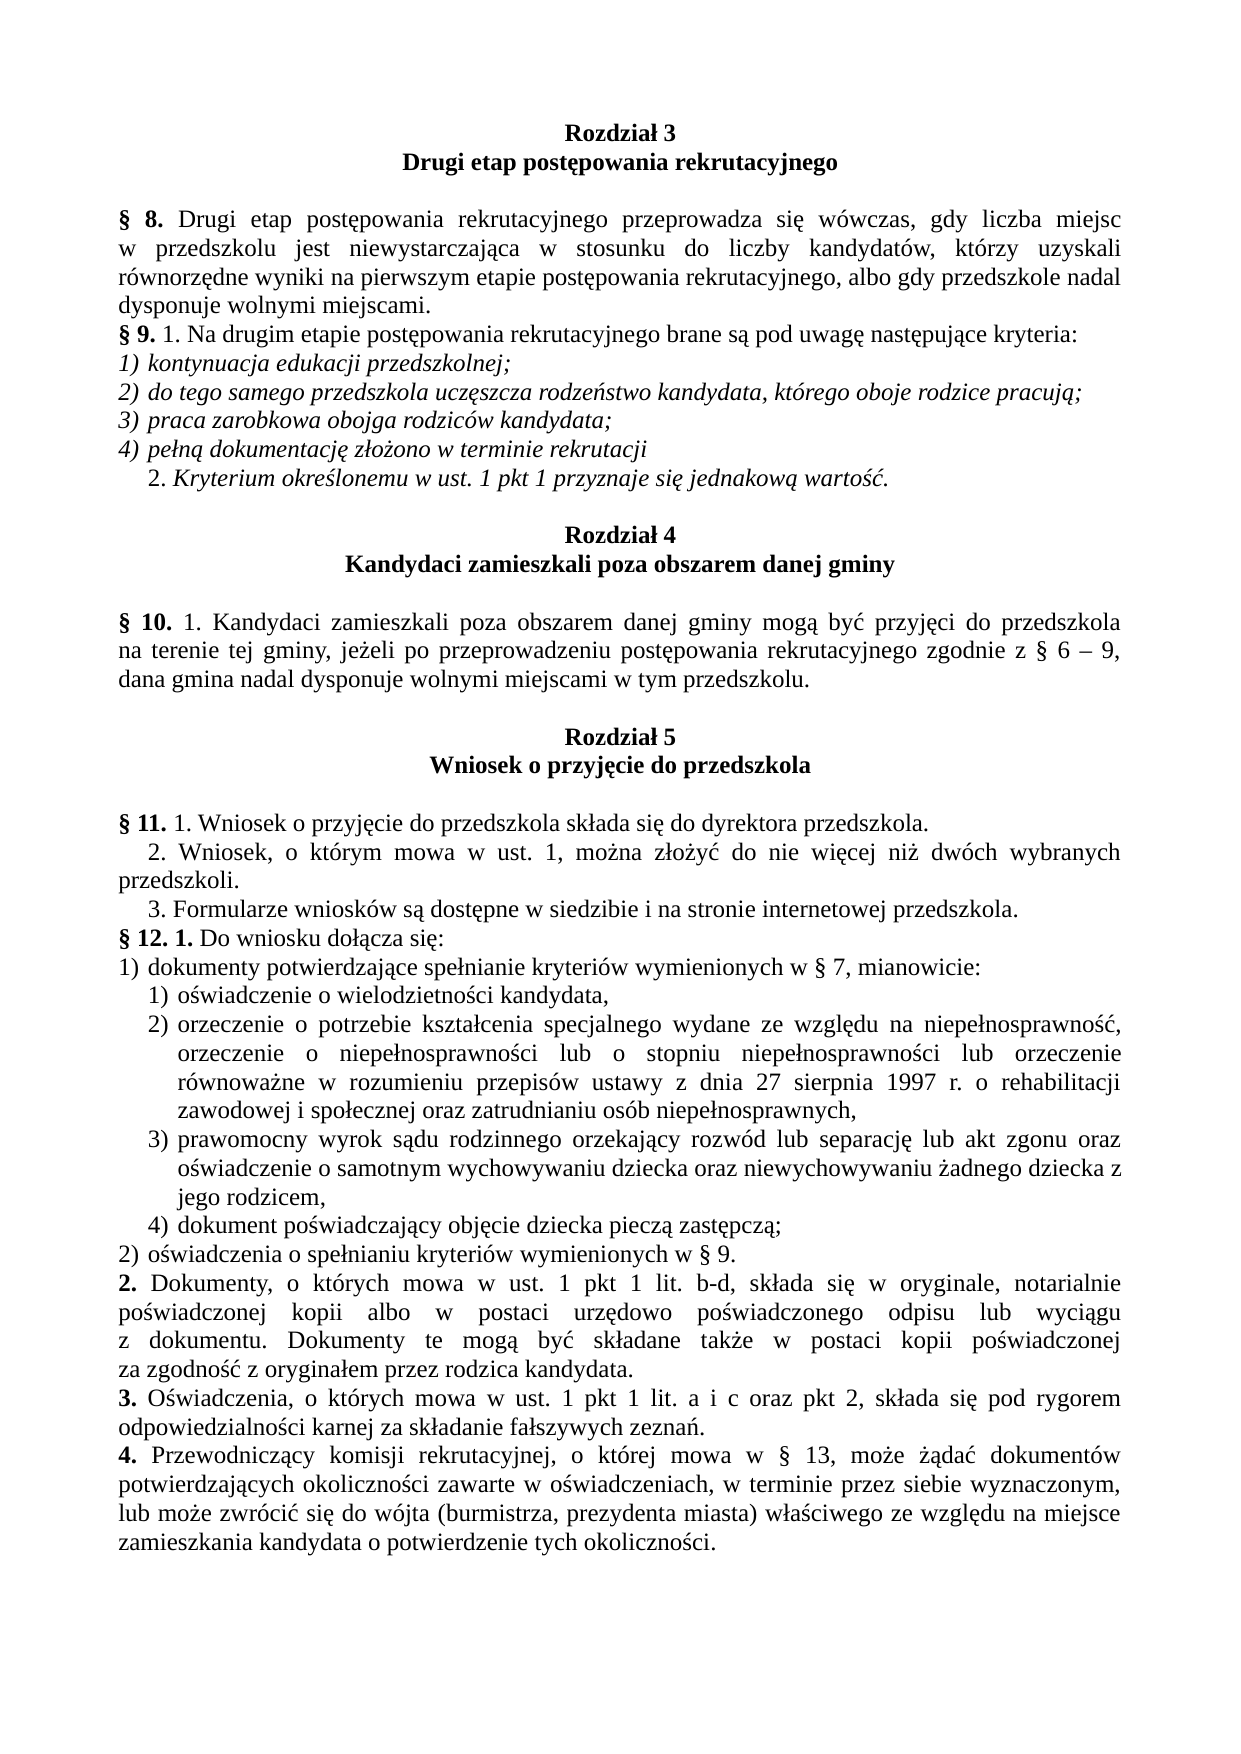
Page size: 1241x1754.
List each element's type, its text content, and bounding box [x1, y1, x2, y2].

list do tego samego przedszkola uczęszcza rodzeństwo kandydata, którego oboje rodzice pracują; [118, 377, 1122, 406]
list kontynuacja edukacji przedszkolnej; [118, 348, 1122, 377]
list pełną dokumentację złożono w terminie rekrutacji [118, 434, 1122, 463]
text § 11. 1. Wniosek o przyjęcie do przedszkola składa się do dyrektora przedszkola. [118, 808, 1122, 837]
text Rozdział 4 [118, 521, 1122, 549]
text 4. Przewodniczący komisji rekrutacyjnej, o której mowa w § 13, może żądać dokumentów potwierdzających okoliczności zawarte w oświadczeniach, w terminie przez siebie wyznaczonym, lub może zwrócić się do wójta (burmistrza, prezydenta miasta) właściwego ze względu na miejsce zamieszkania kandydata o potwierdzenie tych okoliczności. [118, 1441, 1122, 1556]
text 2. Kryterium określonemu w ust. 1 pkt 1 przyznaje się jednakową wartość. [118, 463, 1122, 492]
text § 12. 1. Do wniosku dołącza się: [118, 923, 1122, 952]
list praca zarobkowa obojga rodziców kandydata; [118, 406, 1122, 434]
list oświadczenia o spełnianiu kryteriów wymienionych w § 9. [118, 1239, 1122, 1268]
list prawomocny wyrok sądu rodzinnego orzekający rozwód lub separację lub akt zgonu oraz oświadczenie o samotnym wychowywaniu dziecka oraz niewychowywaniu żadnego dziecka z jego rodzicem, [148, 1124, 1122, 1211]
list oświadczenie o wielodzietności kandydata, [148, 981, 1122, 1009]
text 3. Formularze wniosków są dostępne w siedzibie i na stronie internetowej przedszkola. [118, 894, 1122, 923]
text § 8. Drugi etap postępowania rekrutacyjnego przeprowadza się wówczas, gdy liczba miejsc w przedszkolu jest niewystarczająca w stosunku do liczby kandydatów, którzy uzyskali równorzędne wyniki na pierwszym etapie postępowania rekrutacyjnego, albo gdy przedszkole nadal dysponuje wolnymi miejscami. [118, 204, 1122, 319]
list dokument poświadczający objęcie dziecka pieczą zastępczą; [148, 1211, 1122, 1239]
text Drugi etap postępowania rekrutacyjnego [118, 147, 1122, 176]
text Kandydaci zamieszkali poza obszarem danej gminy [118, 549, 1122, 578]
text Rozdział 5 [118, 722, 1122, 751]
text § 9. 1. Na drugim etapie postępowania rekrutacyjnego brane są pod uwagę następujące kryteria: [118, 319, 1122, 348]
text § 10. 1. Kandydaci zamieszkali poza obszarem danej gminy mogą być przyjęci do przedszkola na terenie tej gminy, jeżeli po przeprowadzeniu postępowania rekrutacyjnego zgodnie z § 6 – 9, dana gmina nadal dysponuje wolnymi miejscami w tym przedszkolu. [118, 607, 1122, 693]
text Rozdział 3 [118, 118, 1122, 147]
text 3. Oświadczenia, o których mowa w ust. 1 pkt 1 lit. a i c oraz pkt 2, składa się pod rygorem odpowiedzialności karnej za składanie fałszywych zeznań. [118, 1383, 1122, 1441]
text 2. Wniosek, o którym mowa w ust. 1, można złożyć do nie więcej niż dwóch wybranych przedszkoli. [118, 837, 1122, 894]
list orzeczenie o potrzebie kształcenia specjalnego wydane ze względu na niepełnosprawność, orzeczenie o niepełnosprawności lub o stopniu niepełnosprawności lub orzeczenie równoważne w rozumieniu przepisów ustawy z dnia 27 sierpnia 1997 r. o rehabilitacji zawodowej i społecznej oraz zatrudnianiu osób niepełnosprawnych, [148, 1009, 1122, 1124]
text Wniosek o przyjęcie do przedszkola [118, 751, 1122, 779]
list dokumenty potwierdzające spełnianie kryteriów wymienionych w § 7, mianowicie: [118, 952, 1122, 981]
text 2. Dokumenty, o których mowa w ust. 1 pkt 1 lit. b-d, składa się w oryginale, notarialnie poświadczonej kopii albo w postaci urzędowo poświadczonego odpisu lub wyciągu z dokumentu. Dokumenty te mogą być składane także w postaci kopii poświadczonej za zgodność z oryginałem przez rodzica kandydata. [118, 1268, 1122, 1383]
